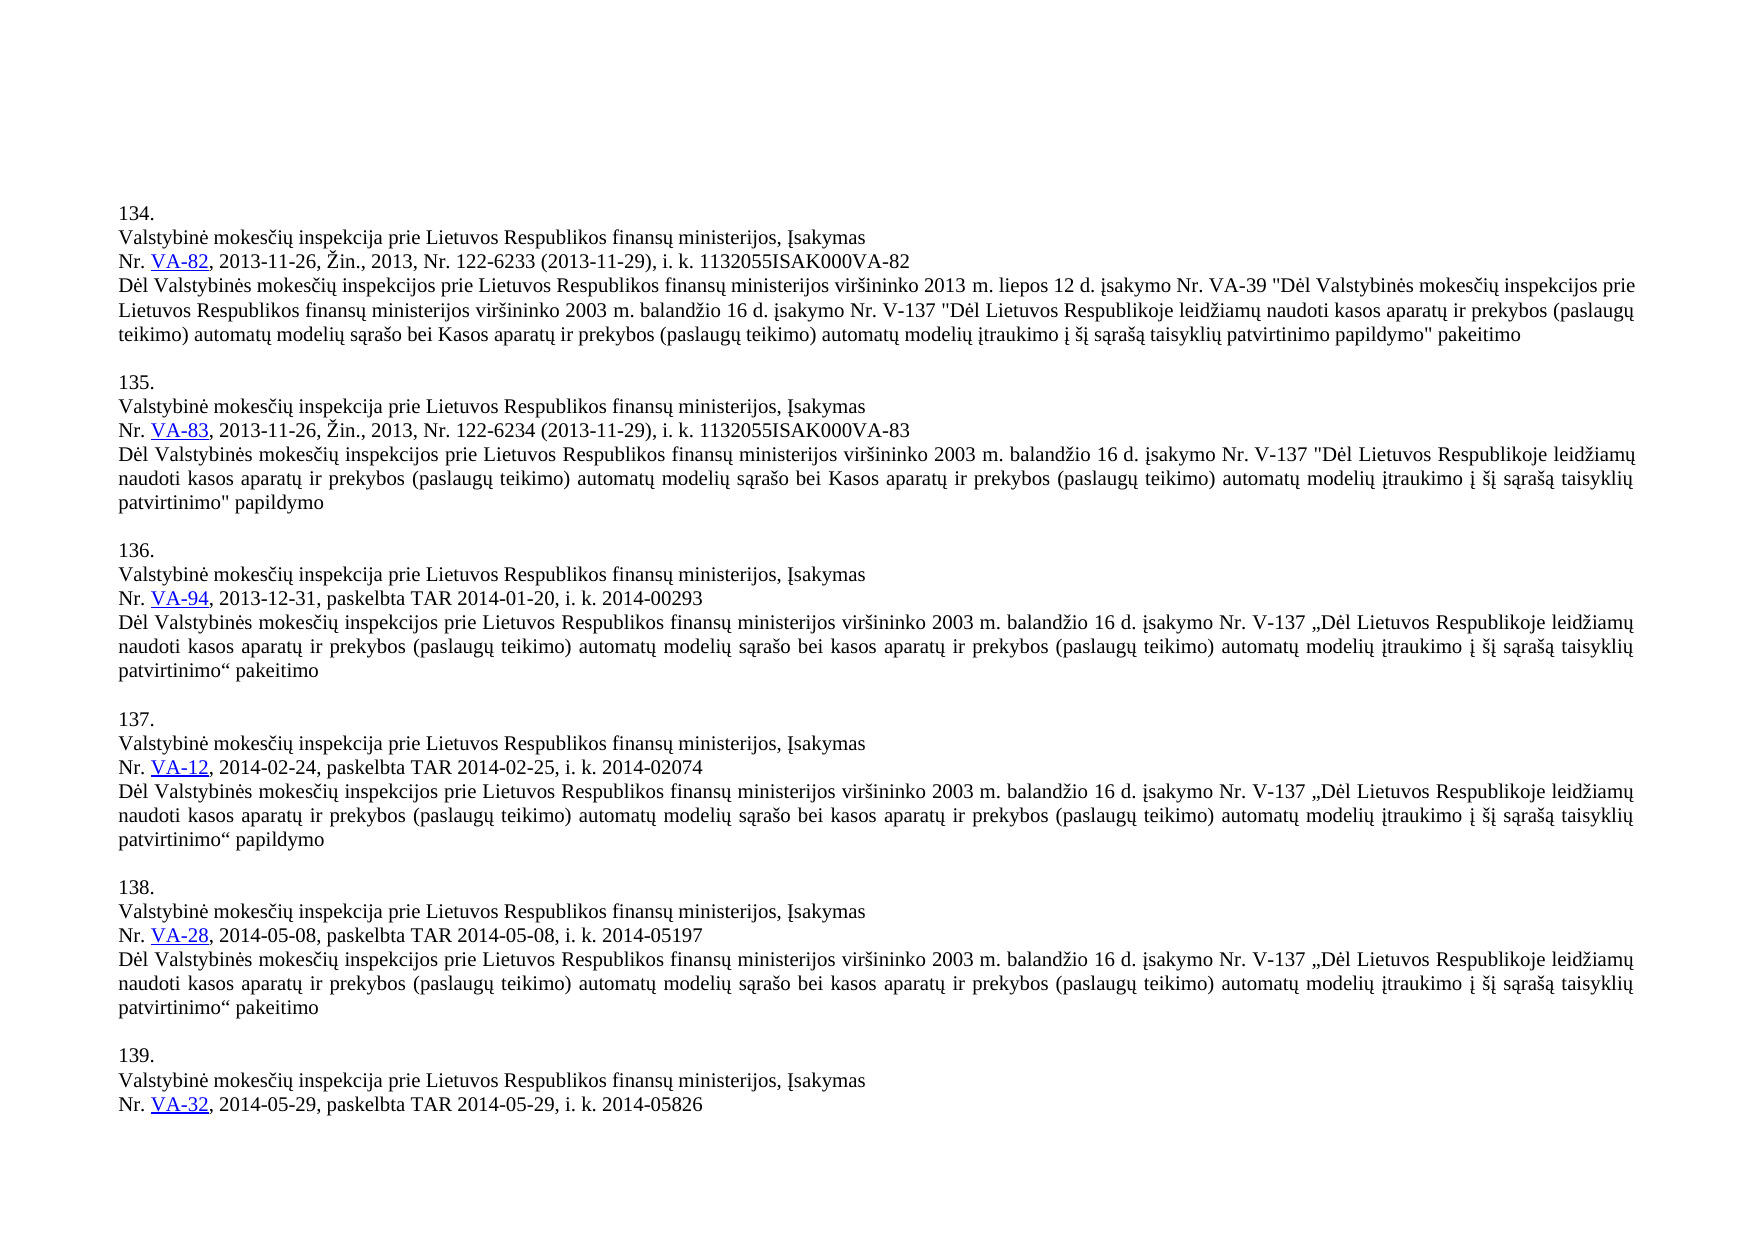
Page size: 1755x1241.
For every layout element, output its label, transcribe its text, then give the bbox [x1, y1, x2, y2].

text 135. [118, 370, 1636, 394]
text 136. [118, 538, 1636, 562]
text Dėl Valstybinės mokesčių inspekcijos prie Lietuvos Respublikos finansų ministerijos viršininko 2003 m. balandžio 16 d. įsakymo Nr. V-137 „Dėl Lietuvos Respublikoje leidžiamų naudoti kasos aparatų ir prekybos (paslaugų teikimo) automatų modelių sąrašo bei kasos aparatų ir prekybos (paslaugų teikimo) automatų modelių įtraukimo į šį sąrašą taisyklių patvirtinimo“ papildymo [118, 779, 1636, 851]
text Dėl Valstybinės mokesčių inspekcijos prie Lietuvos Respublikos finansų ministerijos viršininko 2013 m. liepos 12 d. įsakymo Nr. VA-39 "Dėl Valstybinės mokesčių inspekcijos prie Lietuvos Respublikos finansų ministerijos viršininko 2003 m. balandžio 16 d. įsakymo Nr. V-137 "Dėl Lietuvos Respublikoje leidžiamų naudoti kasos aparatų ir prekybos (paslaugų teikimo) automatų modelių sąrašo bei Kasos aparatų ir prekybos (paslaugų teikimo) automatų modelių įtraukimo į šį sąrašą taisyklių patvirtinimo papildymo" pakeitimo [118, 273, 1636, 346]
text Dėl Valstybinės mokesčių inspekcijos prie Lietuvos Respublikos finansų ministerijos viršininko 2003 m. balandžio 16 d. įsakymo Nr. V-137 „Dėl Lietuvos Respublikoje leidžiamų naudoti kasos aparatų ir prekybos (paslaugų teikimo) automatų modelių sąrašo bei kasos aparatų ir prekybos (paslaugų teikimo) automatų modelių įtraukimo į šį sąrašą taisyklių patvirtinimo“ pakeitimo [118, 610, 1636, 682]
text 137. [118, 707, 1636, 731]
text Valstybinė mokesčių inspekcija prie Lietuvos Respublikos finansų ministerijos, Įsakymas [118, 225, 1636, 249]
text Nr. VA-82, 2013-11-26, Žin., 2013, Nr. 122-6233 (2013-11-29), i. k. 1132055ISAK000VA-82 [118, 249, 1636, 273]
text Nr. VA-32, 2014-05-29, paskelbta TAR 2014-05-29, i. k. 2014-05826 [118, 1092, 1636, 1116]
text Valstybinė mokesčių inspekcija prie Lietuvos Respublikos finansų ministerijos, Įsakymas [118, 562, 1636, 586]
text Dėl Valstybinės mokesčių inspekcijos prie Lietuvos Respublikos finansų ministerijos viršininko 2003 m. balandžio 16 d. įsakymo Nr. V-137 „Dėl Lietuvos Respublikoje leidžiamų naudoti kasos aparatų ir prekybos (paslaugų teikimo) automatų modelių sąrašo bei kasos aparatų ir prekybos (paslaugų teikimo) automatų modelių įtraukimo į šį sąrašą taisyklių patvirtinimo“ pakeitimo [118, 947, 1636, 1019]
text Valstybinė mokesčių inspekcija prie Lietuvos Respublikos finansų ministerijos, Įsakymas [118, 1067, 1636, 1092]
text 139. [118, 1043, 1636, 1067]
text Nr. VA-83, 2013-11-26, Žin., 2013, Nr. 122-6234 (2013-11-29), i. k. 1132055ISAK000VA-83 [118, 418, 1636, 442]
text Valstybinė mokesčių inspekcija prie Lietuvos Respublikos finansų ministerijos, Įsakymas [118, 899, 1636, 923]
text Nr. VA-94, 2013-12-31, paskelbta TAR 2014-01-20, i. k. 2014-00293 [118, 586, 1636, 610]
text 138. [118, 875, 1636, 899]
text Nr. VA-28, 2014-05-08, paskelbta TAR 2014-05-08, i. k. 2014-05197 [118, 923, 1636, 947]
text Valstybinė mokesčių inspekcija prie Lietuvos Respublikos finansų ministerijos, Įsakymas [118, 731, 1636, 755]
text Dėl Valstybinės mokesčių inspekcijos prie Lietuvos Respublikos finansų ministerijos viršininko 2003 m. balandžio 16 d. įsakymo Nr. V-137 "Dėl Lietuvos Respublikoje leidžiamų naudoti kasos aparatų ir prekybos (paslaugų teikimo) automatų modelių sąrašo bei Kasos aparatų ir prekybos (paslaugų teikimo) automatų modelių įtraukimo į šį sąrašą taisyklių patvirtinimo" papildymo [118, 442, 1636, 514]
text Valstybinė mokesčių inspekcija prie Lietuvos Respublikos finansų ministerijos, Įsakymas [118, 394, 1636, 418]
text Nr. VA-12, 2014-02-24, paskelbta TAR 2014-02-25, i. k. 2014-02074 [118, 755, 1636, 779]
text 134. [118, 201, 1636, 225]
